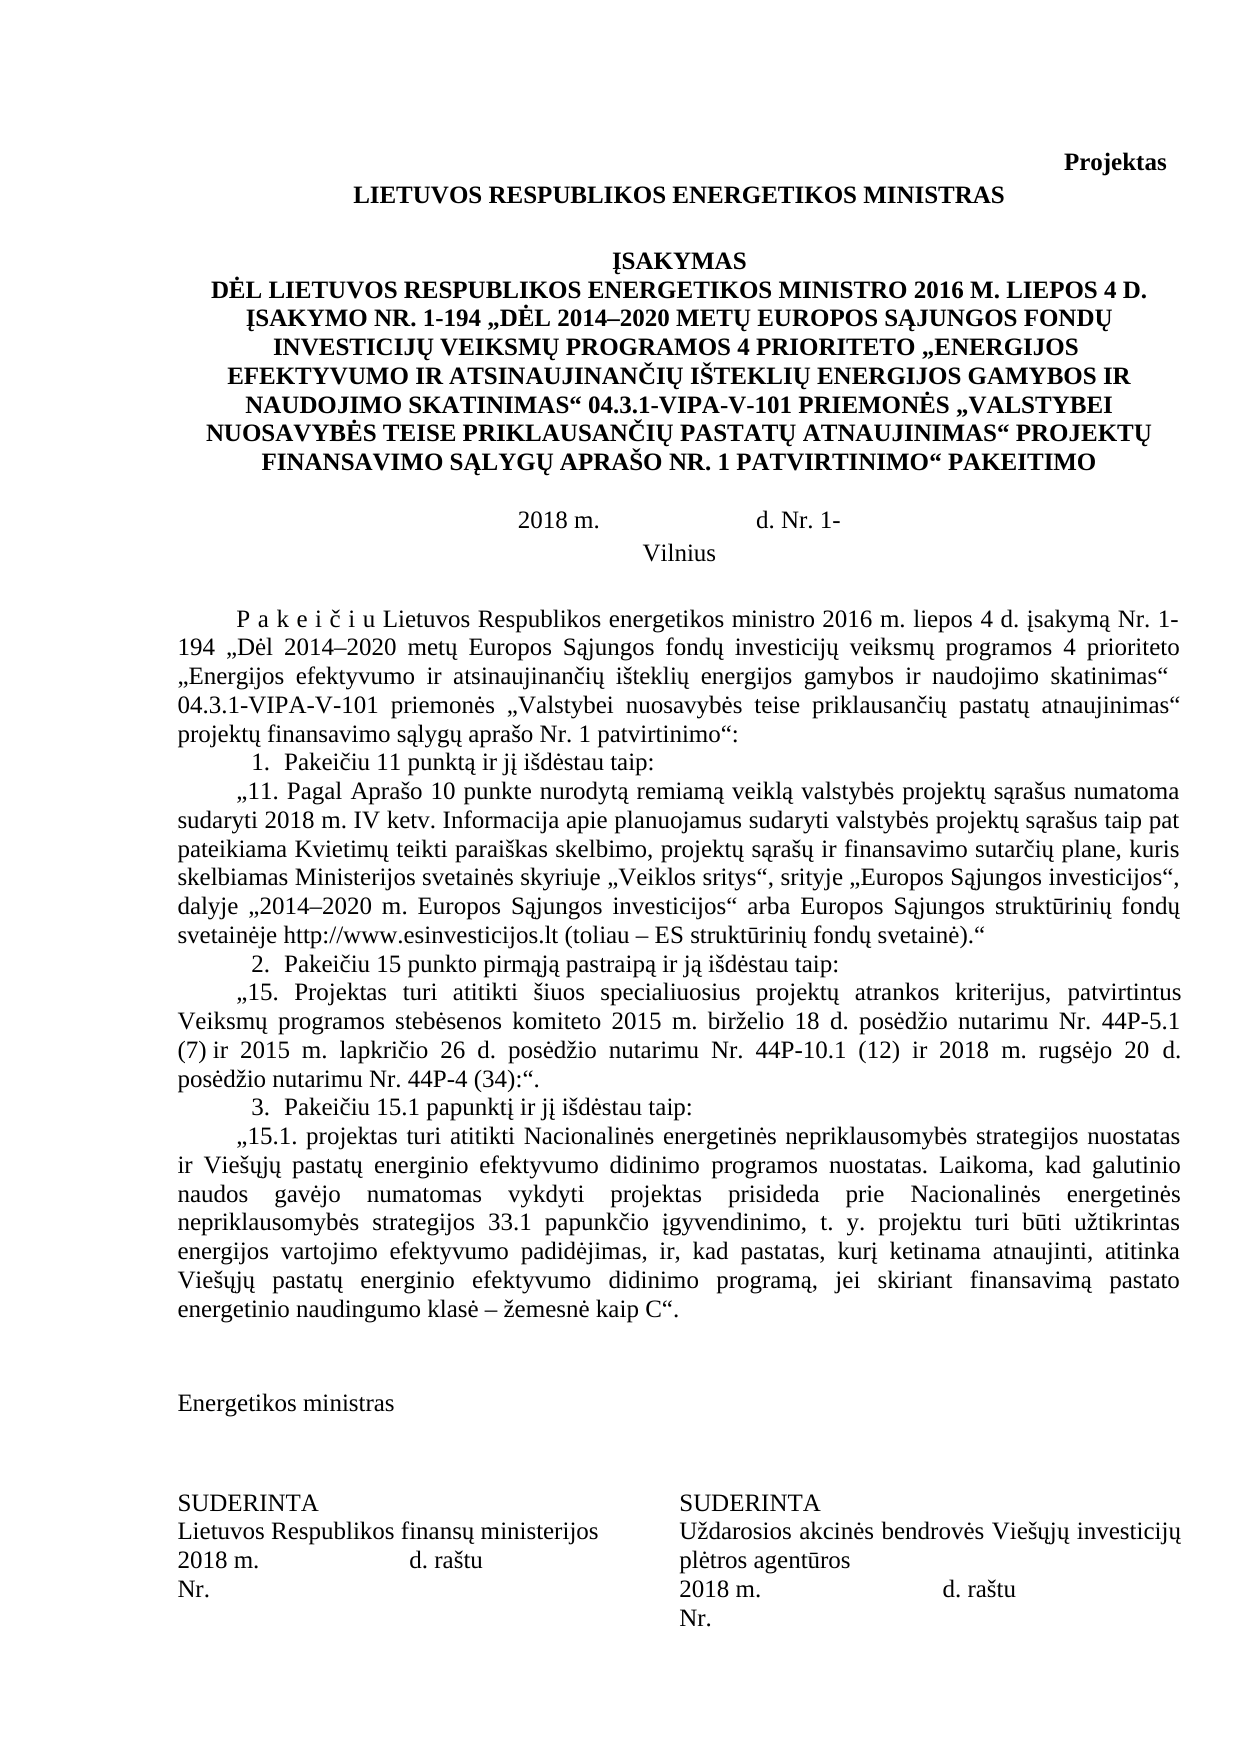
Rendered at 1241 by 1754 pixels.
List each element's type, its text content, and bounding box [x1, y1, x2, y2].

text „15.1. projektas turi atitikti Nacionalinės energetinės nepriklausomybės strategijos nuostatas ir Viešųjų pastatų energinio efektyvumo didinimo programos nuostatas. Laikoma, kad galutinio naudos gavėjo numatomas vykdyti projektas prisideda prie Nacionalinės energetinės nepriklausomybės strategijos 33.1 papunkčio įgyvendinimo, t. y. projektu turi būti užtikrintas energijos vartojimo efektyvumo padidėjimas, ir, kad pastatas, kurį ketinama atnaujinti, atitinka Viešųjų pastatų energinio efektyvumo didinimo programą, jei skiriant finansavimą pastato energetinio naudingumo klasė – žemesnė kaip C“. [177, 1121, 1181, 1322]
text EFEKTYVUMO IR ATSINAUJINANČIŲ IŠTEKLIŲ ENERGIJOS GAMYBOS IR NAUDOJIMO SKATINIMAS“ 04.3.1-VIPA-V-101 PRIEMONĖS „VALSTYBEI NUOSAVYBĖS TEISE PRIKLAUSANČIŲ PASTATŲ ATNAUJINIMAS“ PROJEKTŲ FINANSAVIMO SĄLYGŲ APRAŠO NR. 1 PATVIRTINIMO“ PAKEITIMO [177, 361, 1181, 476]
text 2018 m. d. Nr. 1- [177, 505, 1181, 533]
table_header SUDERINTA Uždarosios akcinės bendrovės Viešųjų investicijų plėtros agentūros 2018 m. d. raštu Nr. [668, 1488, 1192, 1631]
text Projektas [177, 147, 1181, 176]
text DĖL LIETUVOS RESPUBLIKOS ENERGETIKOS MINISTRO 2016 M. LIEPOS 4 D. ĮSAKYMO NR. 1-194 „DĖL 2014–2020 METŲ EUROPOS SĄJUNGOS FONDŲ INVESTICIJŲ VEIKSMŲ PROGRAMOS 4 PRIORITETO „ENERGIJOS [177, 275, 1181, 361]
text Vilnius [177, 538, 1181, 566]
text 1. Pakeičiu 11 punktą ir jį išdėstau taip: [251, 747, 1181, 776]
text LIETUVOS RESPUBLIKOS ENERGETIKOS MINISTRAS [177, 180, 1181, 209]
text Energetikos ministras [177, 1388, 1181, 1417]
text 2. Pakeičiu 15 punkto pirmąją pastraipą ir ją išdėstau taip: [251, 949, 1181, 977]
text „15. Projektas turi atitikti šiuos specialiuosius projektų atrankos kriterijus, patvirtintus Veiksmų programos stebėsenos komiteto 2015 m. birželio 18 d. posėdžio nutarimu Nr. 44P-5.1 (7) ir 2015 m. lapkričio 26 d. posėdžio nutarimu Nr. 44P-10.1 (12) ir 2018 m. rugsėjo 20 d. posėdžio nutarimu Nr. 44P-4 (34):“. [177, 977, 1181, 1092]
text 3. Pakeičiu 15.1 papunktį ir jį išdėstau taip: [251, 1092, 1181, 1121]
text „11. Pagal Aprašo 10 punkte nurodytą remiamą veiklą valstybės projektų sąrašus numatoma sudaryti 2018 m. IV ketv. Informacija apie planuojamus sudaryti valstybės projektų sąrašus taip pat pateikiama Kvietimų teikti paraiškas skelbimo, projektų sąrašų ir finansavimo sutarčių plane, kuris skelbiamas Ministerijos svetainės skyriuje „Veiklos sritys“, srityje „Europos Sąjungos investicijos“, dalyje „2014–2020 m. Europos Sąjungos investicijos“ arba Europos Sąjungos struktūrinių fondų svetainėje http://www.esinvesticijos.lt (toliau – ES struktūrinių fondų svetainė).“ [177, 776, 1181, 949]
text P a k e i č i u Lietuvos Respublikos energetikos ministro 2016 m. liepos 4 d. įsakymą Nr. 1-194 „Dėl 2014–2020 metų Europos Sąjungos fondų investicijų veiksmų programos 4 prioriteto „Energijos efektyvumo ir atsinaujinančių išteklių energijos gamybos ir naudojimo skatinimas“ 04.3.1-VIPA-V-101 priemonės „Valstybei nuosavybės teise priklausančių pastatų atnaujinimas“ projektų finansavimo sąlygų aprašo Nr. 1 patvirtinimo“: [177, 604, 1181, 747]
text ĮSAKYMAS [177, 246, 1181, 275]
table_header SUDERINTA Lietuvos Respublikos finansų ministerijos 2018 m. d. raštu Nr. [166, 1488, 668, 1631]
